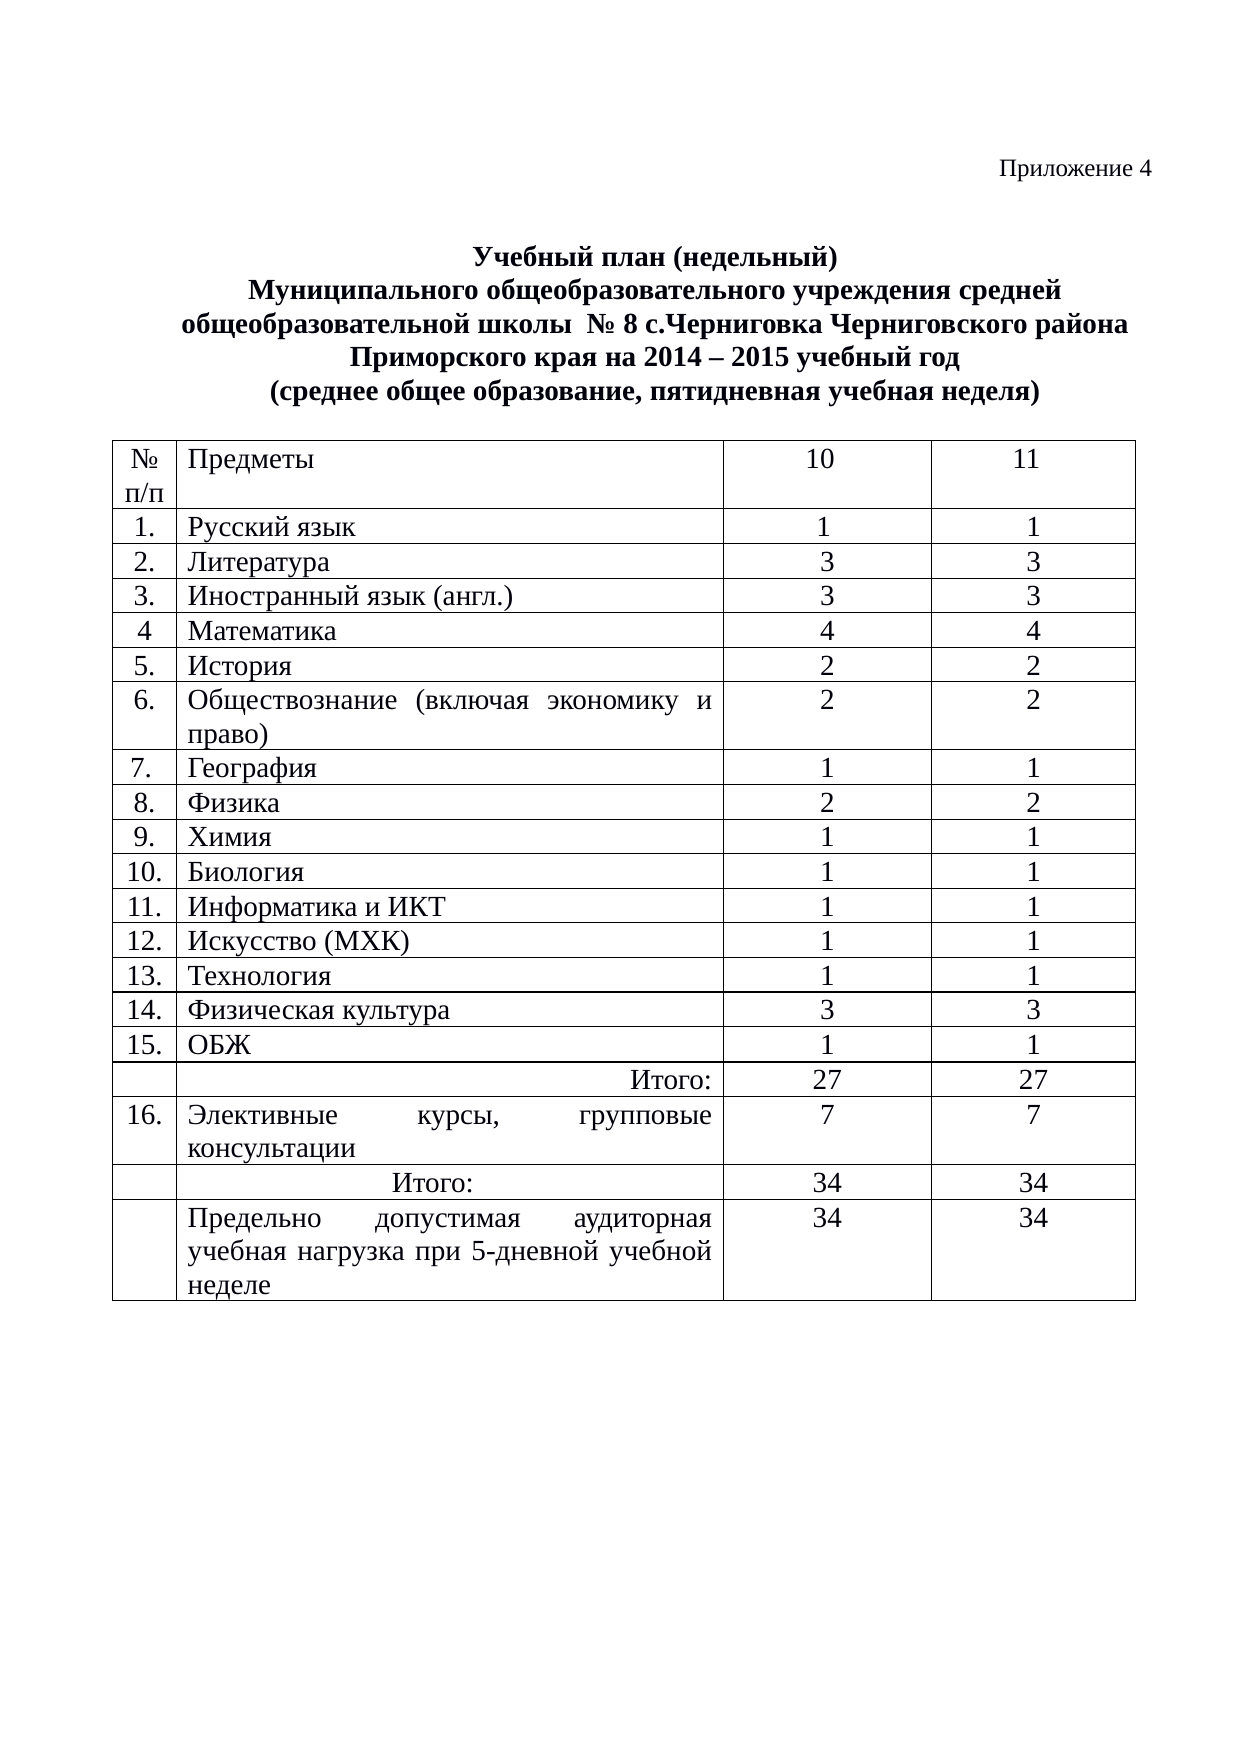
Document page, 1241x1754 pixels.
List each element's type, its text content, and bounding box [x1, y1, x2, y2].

table_cell 7. [113, 750, 176, 784]
table_cell 1 [932, 1027, 1135, 1061]
table_cell 2 [724, 648, 931, 681]
text (среднее общее образование, пятидневная учебная неделя) [158, 373, 1152, 407]
table_cell 34 [932, 1165, 1135, 1199]
table_cell 1 [724, 889, 931, 922]
table_cell 2. [113, 544, 176, 577]
table_cell 2 [724, 785, 931, 818]
table_cell 27 [932, 1063, 1135, 1096]
table_cell 3 [932, 544, 1135, 577]
table_cell 1 [724, 820, 931, 853]
text Муниципального общеобразовательного учреждения средней общеобразовательной школы № 8 с.Черниговка Черниговского района Приморского края на 2014 – 2015 учебный год [158, 272, 1152, 373]
table_cell Итого: [177, 1165, 723, 1199]
table_cell 1 [932, 889, 1135, 922]
table_cell 1 [932, 923, 1135, 957]
table_cell 27 [724, 1063, 931, 1096]
table_cell 1 [932, 854, 1135, 888]
table_cell 5. [113, 648, 176, 681]
table_cell Итого: [177, 1063, 723, 1096]
table_cell Физика [177, 785, 723, 818]
table_cell 1 [932, 820, 1135, 853]
table_header 11 [932, 441, 1135, 508]
table_cell 7 [932, 1097, 1135, 1164]
text Учебный план (недельный) [158, 239, 1152, 272]
table_cell Информатика и ИКТ [177, 889, 723, 922]
table_cell 15. [113, 1027, 176, 1061]
table_cell 3 [724, 544, 931, 577]
table_cell [113, 1165, 176, 1199]
table_cell [113, 1200, 176, 1300]
table_cell Литература [177, 544, 723, 577]
table_cell Искусство (МХК) [177, 923, 723, 957]
table_cell 1 [932, 750, 1135, 784]
table_cell 3 [932, 579, 1135, 612]
table_cell 2 [932, 648, 1135, 681]
table_cell 4 [724, 613, 931, 647]
table_cell 1 [724, 923, 931, 957]
table_cell Биология [177, 854, 723, 888]
table_cell 3 [724, 993, 931, 1026]
table_header Предметы [177, 441, 723, 508]
table_header № п/п [113, 441, 176, 508]
table_cell Технология [177, 958, 723, 991]
table_cell Химия [177, 820, 723, 853]
table_cell [113, 1063, 176, 1096]
table_cell 34 [724, 1165, 931, 1199]
table_cell 2 [932, 785, 1135, 818]
table_header 10 [724, 441, 931, 508]
table_cell Математика [177, 613, 723, 647]
table_cell 1. [113, 509, 176, 543]
table_cell 3 [724, 579, 931, 612]
table_cell 34 [932, 1200, 1135, 1300]
text Приложение 4 [158, 153, 1152, 181]
table_cell Элективные курсы, групповые консультации [177, 1097, 723, 1164]
table_cell 3. [113, 579, 176, 612]
table_cell Иностранный язык (англ.) [177, 579, 723, 612]
table_cell География [177, 750, 723, 784]
table_cell 3 [932, 993, 1135, 1026]
table_cell 1 [724, 854, 931, 888]
table_cell 13. [113, 958, 176, 991]
table_cell 8. [113, 785, 176, 818]
table_cell 12. [113, 923, 176, 957]
table_cell ОБЖ [177, 1027, 723, 1061]
table_cell 4 [932, 613, 1135, 647]
table_cell История [177, 648, 723, 681]
table_cell Физическая культура [177, 993, 723, 1026]
table_cell 9. [113, 820, 176, 853]
table_cell 16. [113, 1097, 176, 1164]
table_cell Обществознание (включая экономику и право) [177, 682, 723, 749]
table_cell 14. [113, 993, 176, 1026]
table_cell 2 [724, 682, 931, 749]
table_cell 1 [724, 750, 931, 784]
table_cell 4 [113, 613, 176, 647]
table_cell Русский язык [177, 509, 723, 543]
table_cell 11. [113, 889, 176, 922]
table_cell 7 [724, 1097, 931, 1164]
table_cell 10. [113, 854, 176, 888]
table_cell 1 [932, 958, 1135, 991]
table_cell 1 [724, 958, 931, 991]
table_cell 2 [932, 682, 1135, 749]
table_cell 6. [113, 682, 176, 749]
table_cell 1 [932, 509, 1135, 543]
table_cell Предельно допустимая аудиторная учебная нагрузка при 5-дневной учебной неделе [177, 1200, 723, 1300]
table_cell 34 [724, 1200, 931, 1300]
table_cell 1 [724, 1027, 931, 1061]
table_cell 1 [724, 509, 931, 543]
